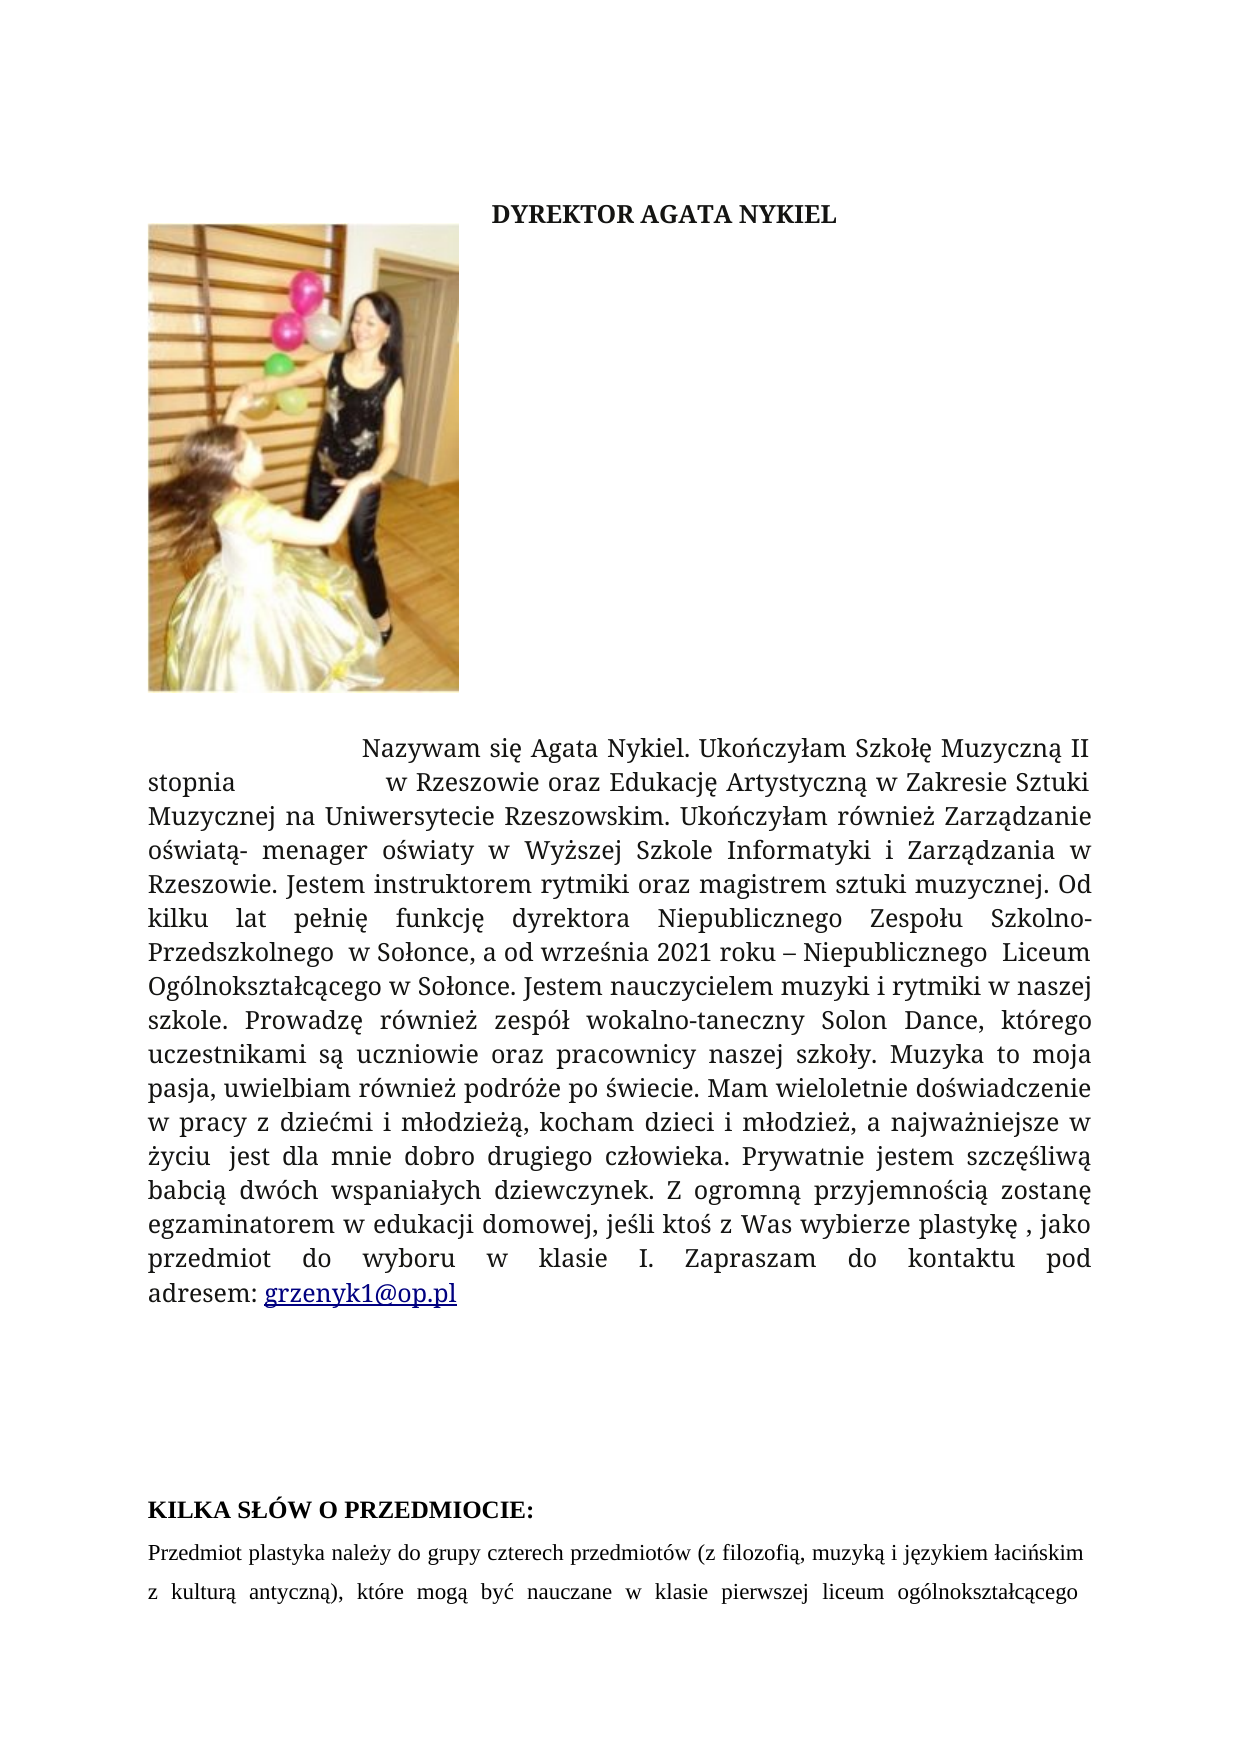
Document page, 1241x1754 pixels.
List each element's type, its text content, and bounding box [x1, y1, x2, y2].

text Nazywam się Agata Nykiel. Ukończyłam Szkołę Muzyczną II stopnia w Rzeszowie oraz Edukację Artystyczną w Zakresie Sztuki Muzycznej na Uniwersytecie Rzeszowskim. Ukończyłam również Zarządzanie oświatą- menager oświaty w Wyższej Szkole Informatyki i Zarządzania w Rzeszowie. Jestem instruktorem rytmiki oraz magistrem sztuki muzycznej. Od kilku lat pełnię funkcję dyrektora Niepublicznego Zespołu Szkolno- Przedszkolnego w Sołonce, a od września 2021 roku – Niepublicznego Liceum Ogólnokształcącego w Sołonce. Jestem nauczycielem muzyki i rytmiki w naszej szkole. Prowadzę również zespół wokalno-taneczny Solon Dance, którego uczestnikami są uczniowie oraz pracownicy naszej szkoły. Muzyka to moja pasja, uwielbiam również podróże po świecie. Mam wieloletnie doświadczenie w pracy z dziećmi i młodzieżą, kocham dzieci i młodzież, a najważniejsze w życiu jest dla mnie dobro drugiego człowieka. Prywatnie jestem szczęśliwą babcią dwóch wspaniałych dziewczynek. Z ogromną przyjemnością zostanę egzaminatorem w edukacji domowej, jeśli ktoś z Was wybierze plastykę , jako przedmiot do wyboru w klasie I. Zapraszam do kontaktu pod adresem: grzenyk1@op.pl [148, 730, 1093, 1309]
text DYREKTOR AGATA NYKIEL [148, 197, 1093, 693]
text KILKA SŁÓW O PRZEDMIOCIE: [148, 1496, 1093, 1524]
text Przedmiot plastyka należy do grupy czterech przedmiotów (z filozofią, muzyką i językiem łacińskim z kulturą antyczną), które mogą być nauczane w klasie pierwszej liceum ogólnokształcącego [148, 1539, 1093, 1604]
